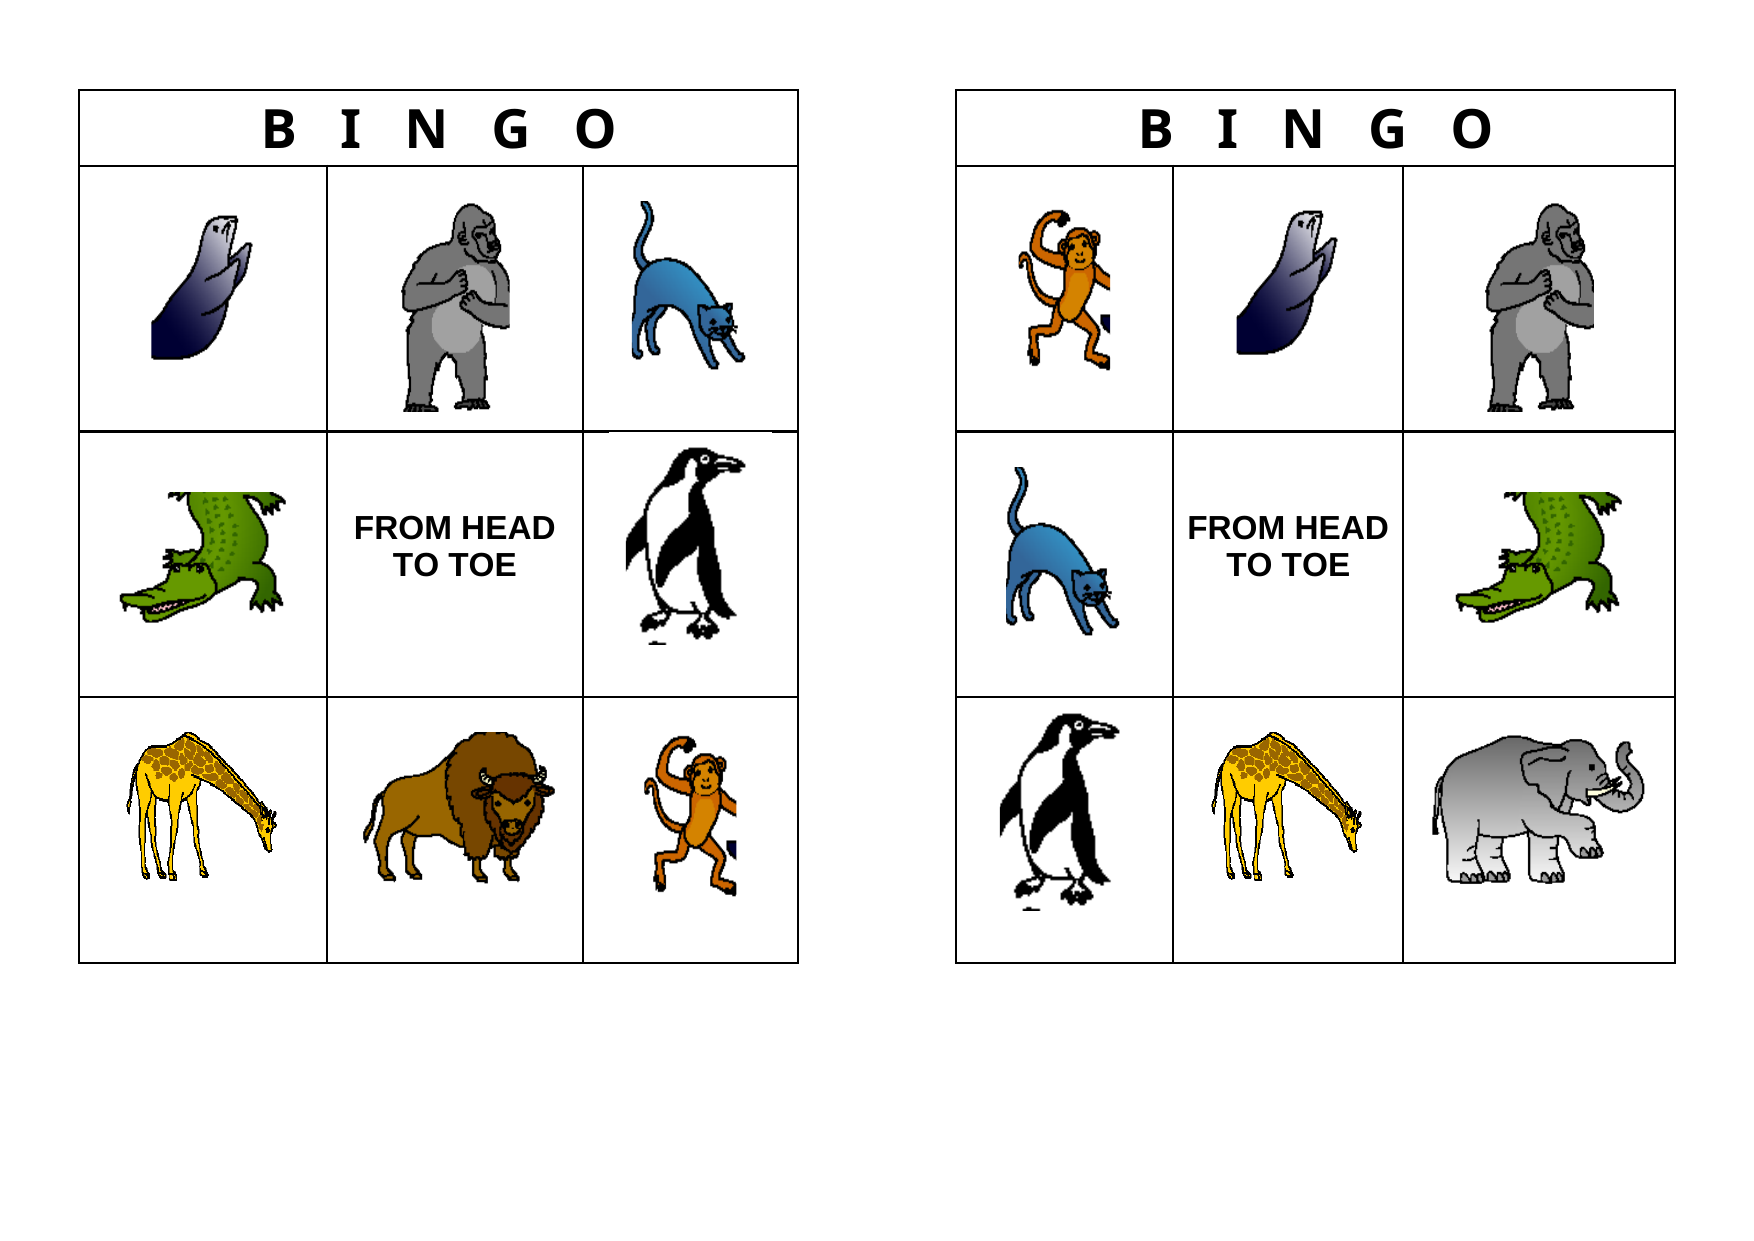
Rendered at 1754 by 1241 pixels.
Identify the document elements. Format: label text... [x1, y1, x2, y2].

table_cell [957, 698, 1172, 962]
table_cell FROM HEAD TO TOE [1174, 433, 1402, 696]
picture [625, 441, 755, 645]
table_cell [80, 167, 326, 430]
table_cell [1404, 433, 1674, 696]
table_cell [328, 698, 582, 962]
table_cell [1174, 698, 1402, 962]
table_cell FROM HEAD TO TOE [328, 433, 582, 696]
picture [151, 206, 255, 367]
picture [353, 732, 556, 887]
picture [399, 201, 510, 412]
table_cell [1174, 167, 1402, 430]
table_cell [957, 433, 1172, 696]
picture [999, 707, 1129, 911]
picture [1018, 206, 1111, 389]
table_cell [80, 698, 326, 962]
table_cell [328, 167, 582, 430]
table_cell [1404, 698, 1674, 962]
picture [644, 732, 737, 915]
table_cell [80, 433, 326, 696]
picture [1211, 732, 1365, 885]
picture [631, 201, 749, 371]
table_cell [584, 433, 797, 696]
picture [126, 732, 280, 885]
picture [1006, 467, 1123, 637]
table_cell [584, 167, 797, 430]
picture [1444, 492, 1634, 627]
picture [108, 492, 298, 627]
picture [1429, 732, 1649, 890]
table_cell [584, 698, 797, 962]
table_cell [1404, 167, 1674, 430]
table_header BINGO [80, 91, 797, 164]
picture [1483, 201, 1594, 412]
table_header BINGO [957, 91, 1674, 164]
picture [1236, 201, 1340, 362]
table_cell [957, 167, 1172, 430]
